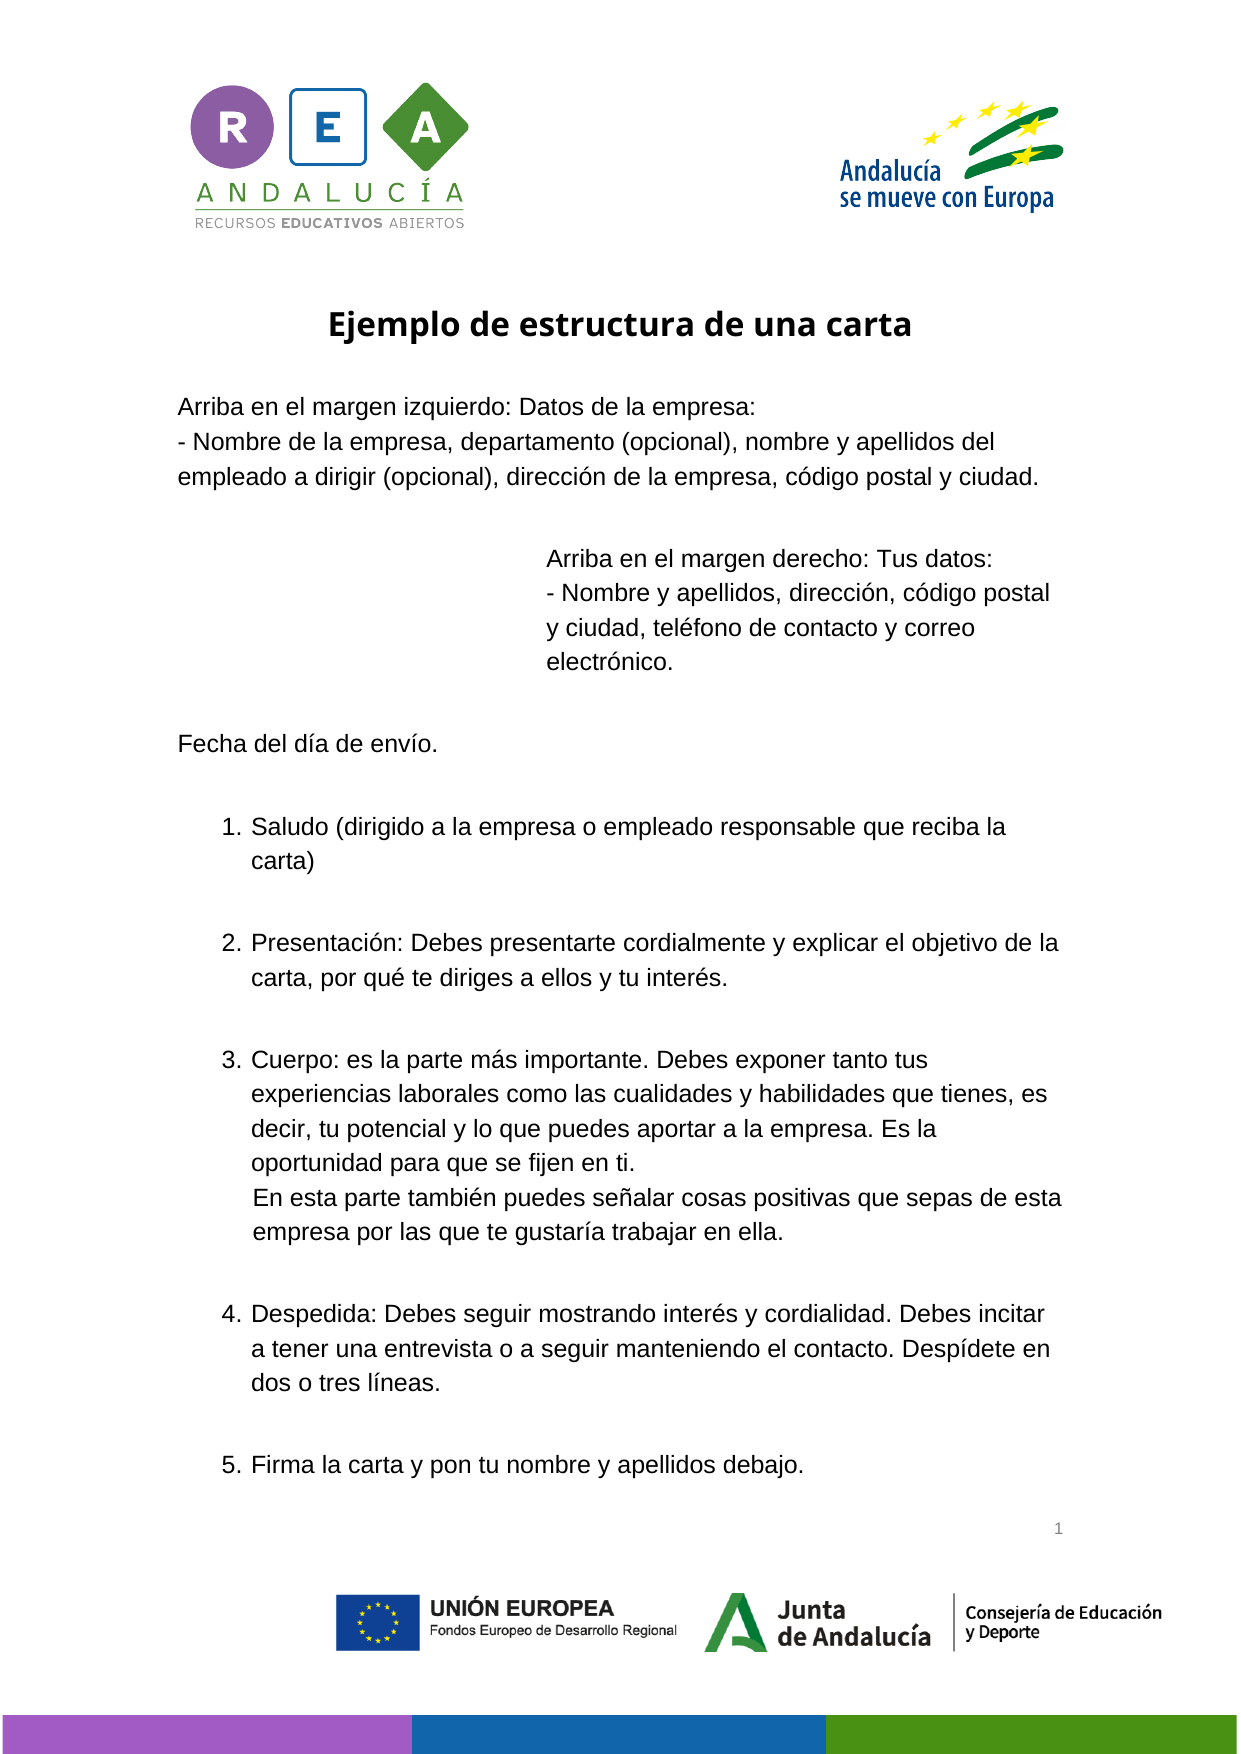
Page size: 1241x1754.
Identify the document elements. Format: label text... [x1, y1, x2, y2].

text - Nombre y apellidos, dirección, código postal y ciudad, teléfono de contacto y correo electrónico. [546, 578, 1063, 676]
text Arriba en el margen derecho: Tus datos: [546, 544, 1063, 573]
list Despedida: Debes seguir mostrando interés y cordialidad. Debes incitar a tener una entrevista o a seguir manteniendo el contacto. Despídete en dos o tres líneas. [221, 1299, 1063, 1397]
picture [840, 100, 1066, 213]
text - Nombre de la empresa, departamento (opcional), nombre y apellidos del empleado a dirigir (opcional), dirección de la empresa, código postal y ciudad. [177, 427, 1063, 491]
list Firma la carta y pon tu nombre y apellidos debajo. [221, 1450, 1063, 1479]
picture [2, 1507, 1237, 1754]
text Fecha del día de envío. [177, 729, 1063, 758]
picture [177, 2, 483, 308]
list Presentación: Debes presentarte cordialmente y explicar el objetivo de la carta, por qué te diriges a ellos y tu interés. [221, 928, 1063, 991]
text Arriba en el margen izquierdo: Datos de la empresa: [177, 391, 1063, 420]
list Saludo (dirigido a la empresa o empleado responsable que reciba la carta) [221, 812, 1063, 875]
list Cuerpo: es la parte más importante. Debes exponer tanto tus experiencias laborales como las cualidades y habilidades que tienes, es decir, tu potencial y lo que puedes aportar a la empresa. Es la oportunidad para que se fijen en ti. [221, 1045, 1063, 1177]
text Ejemplo de estructura de una carta [177, 300, 1063, 346]
text En esta parte también puedes señalar cosas positivas que sepas de esta empresa por las que te gustaría trabajar en ella. [252, 1183, 1063, 1246]
